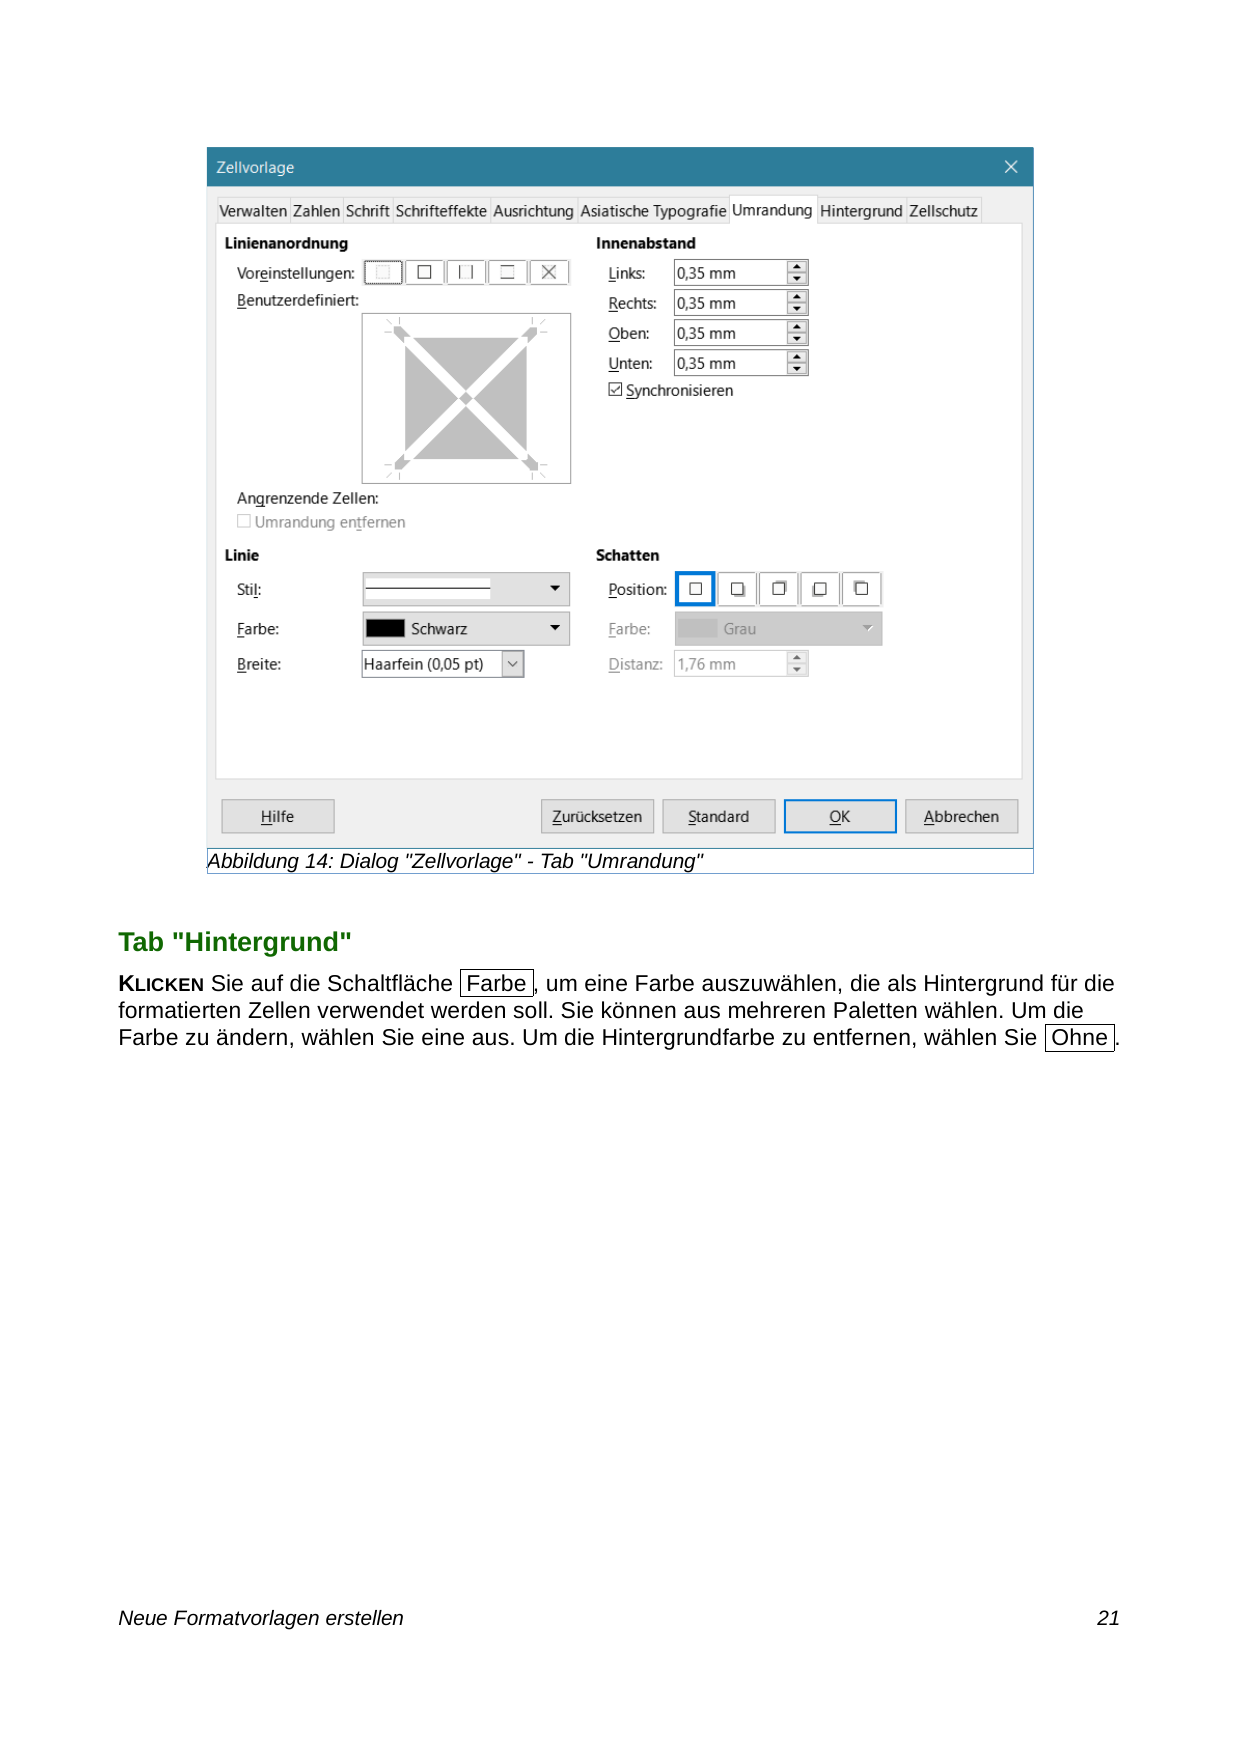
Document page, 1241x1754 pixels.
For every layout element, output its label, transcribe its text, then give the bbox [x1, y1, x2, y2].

text Abbildung 14: Dialog "Zellvorlage" - Tab "Umrandung" [208, 849, 1033, 873]
subtitle Tab "Hintergrund" [118, 926, 1122, 957]
picture [206, 147, 1034, 849]
text Klicken Sie auf die Schaltfläche Farbe, um eine Farbe auszuwählen, die als Hintergrund für die formatierten Zellen verwendet werden soll. Sie können aus mehreren Paletten wählen. Um die Farbe zu ändern, wählen Sie eine aus. Um die Hintergrundfarbe zu entfernen, wählen Sie Ohne. [118, 969, 1122, 1051]
